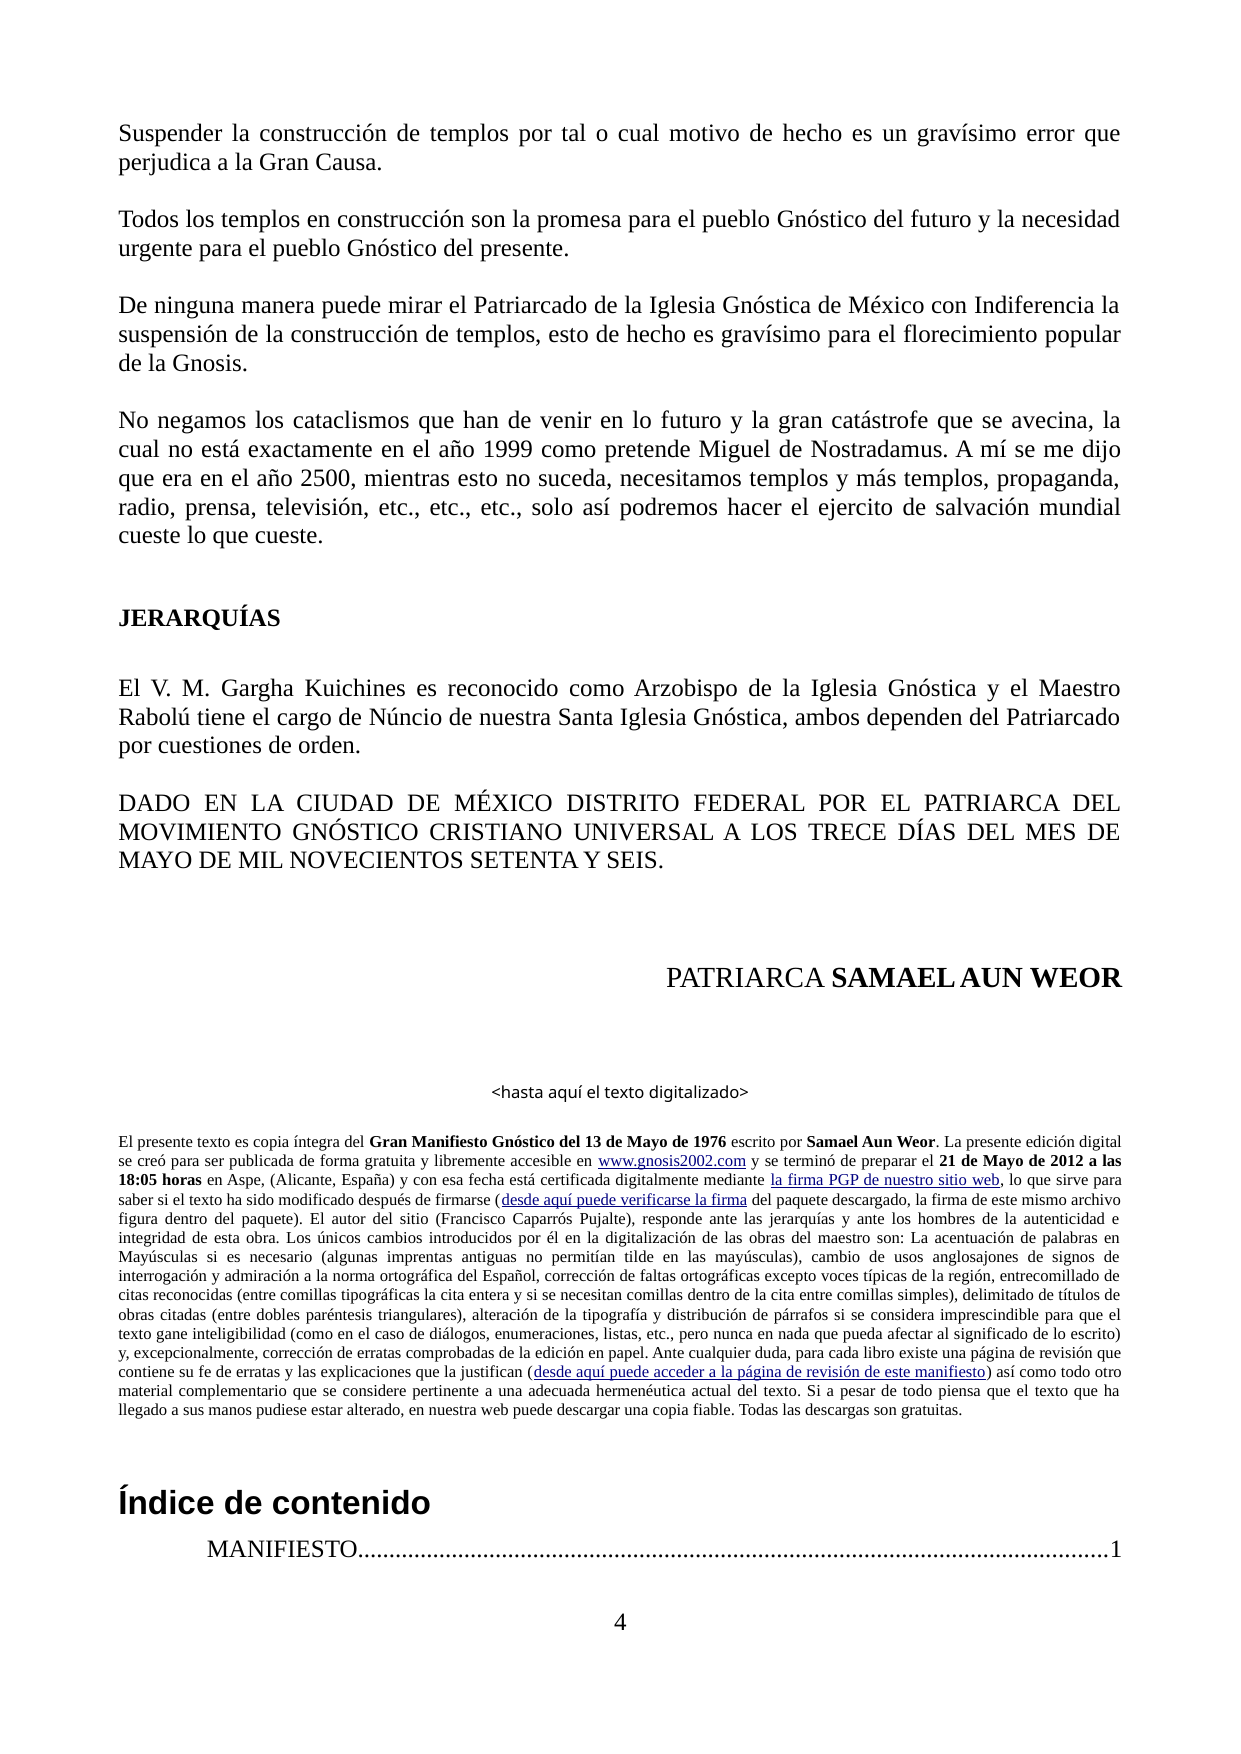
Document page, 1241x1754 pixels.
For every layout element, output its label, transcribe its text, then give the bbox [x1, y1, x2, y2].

text MANIFIESTO 1 [207, 1534, 1122, 1562]
text El presente texto es copia íntegra del Gran Manifiesto Gnóstico del 13 de Mayo de 1976 escrito por Samael Aun Weor. La presente edición digital se creó para ser publicada de forma gratuita y libremente accesible en www.gnosis2002.com y se terminó de preparar el 21 de Mayo de 2012 a las 18:05 horas en Aspe, (Alicante, España) y con esa fecha está certificada digitalmente mediante la firma PGP de nuestro sitio web, lo que sirve para saber si el texto ha sido modificado después de firmarse (desde aquí puede verificarse la firma del paquete descargado, la firma de este mismo archivo figura dentro del paquete). El autor del sitio (Francisco Caparrós Pujalte), responde ante las jerarquías y ante los hombres de la autenticidad e integridad de esta obra. Los únicos cambios introducidos por él en la digitalización de las obras del maestro son: La acentuación de palabras en Mayúsculas si es necesario (algunas imprentas antiguas no permitían tilde en las mayúsculas), cambio de usos anglosajones de signos de interrogación y admiración a la norma ortográfica del Español, corrección de faltas ortográficas excepto voces típicas de la región, entrecomillado de citas reconocidas (entre comillas tipográficas la cita entera y si se necesitan comillas dentro de la cita entre comillas simples), delimitado de títulos de obras citadas (entre dobles paréntesis triangulares), alteración de la tipografía y distribución de párrafos si se considera imprescindible para que el texto gane inteligibilidad (como en el caso de diálogos, enumeraciones, listas, etc., pero nunca en nada que pueda afectar al significado de lo escrito) y, excepcionalmente, corrección de erratas comprobadas de la edición en papel. Ante cualquier duda, para cada libro existe una página de revisión que contiene su fe de erratas y las explicaciones que la justifican (desde aquí puede acceder a la página de revisión de este manifiesto) así como todo otro material complementario que se considere pertinente a una adecuada hermenéutica actual del texto. Si a pesar de todo piensa que el texto que ha llegado a sus manos pudiese estar alterado, en nuestra web puede descargar una copia fiable. Todas las descargas son gratuitas. [118, 1132, 1122, 1419]
text El V. M. Gargha Kuichines es reconocido como Arzobispo de la Iglesia Gnóstica y el Maestro Rabolú tiene el cargo de Núncio de nuestra Santa Iglesia Gnóstica, ambos dependen del Patriarcado por cuestiones de orden. [118, 673, 1122, 759]
subtitle JERARQUÍAS [118, 603, 1122, 632]
text No negamos los cataclismos que han de venir en lo futuro y la gran catástrofe que se avecina, la cual no está exactamente en el año 1999 como pretende Miguel de Nostradamus. A mí se me dijo que era en el año 2500, mientras esto no suceda, necesitamos templos y más templos, propaganda, radio, prensa, televisión, etc., etc., etc., solo así podremos hacer el ejercito de salvación mundial cueste lo que cueste. [118, 406, 1122, 549]
text De ninguna manera puede mirar el Patriarcado de la Iglesia Gnóstica de México con Indiferencia la suspensión de la construcción de templos, esto de hecho es gravísimo para el florecimiento popular de la Gnosis. [118, 291, 1122, 377]
text Suspender la construcción de templos por tal o cual motivo de hecho es un gravísimo error que perjudica a la Gran Causa. [118, 118, 1122, 176]
text PATRIARCA SAMAEL AUN WEOR [118, 961, 1122, 994]
text Todos los templos en construcción son la promesa para el pueblo Gnóstico del futuro y la necesidad urgente para el pueblo Gnóstico del presente. [118, 204, 1122, 262]
text DADO EN LA CIUDAD DE MÉXICO DISTRITO FEDERAL POR EL PATRIARCA DEL MOVIMIENTO GNÓSTICO CRISTIANO UNIVERSAL A LOS TRECE DÍAS DEL MES DE MAYO DE MIL NOVECIENTOS SETENTA Y SEIS. [118, 788, 1122, 874]
text <hasta aquí el texto digitalizado> [118, 1080, 1122, 1103]
subtitle Índice de contenido [118, 1483, 1122, 1521]
